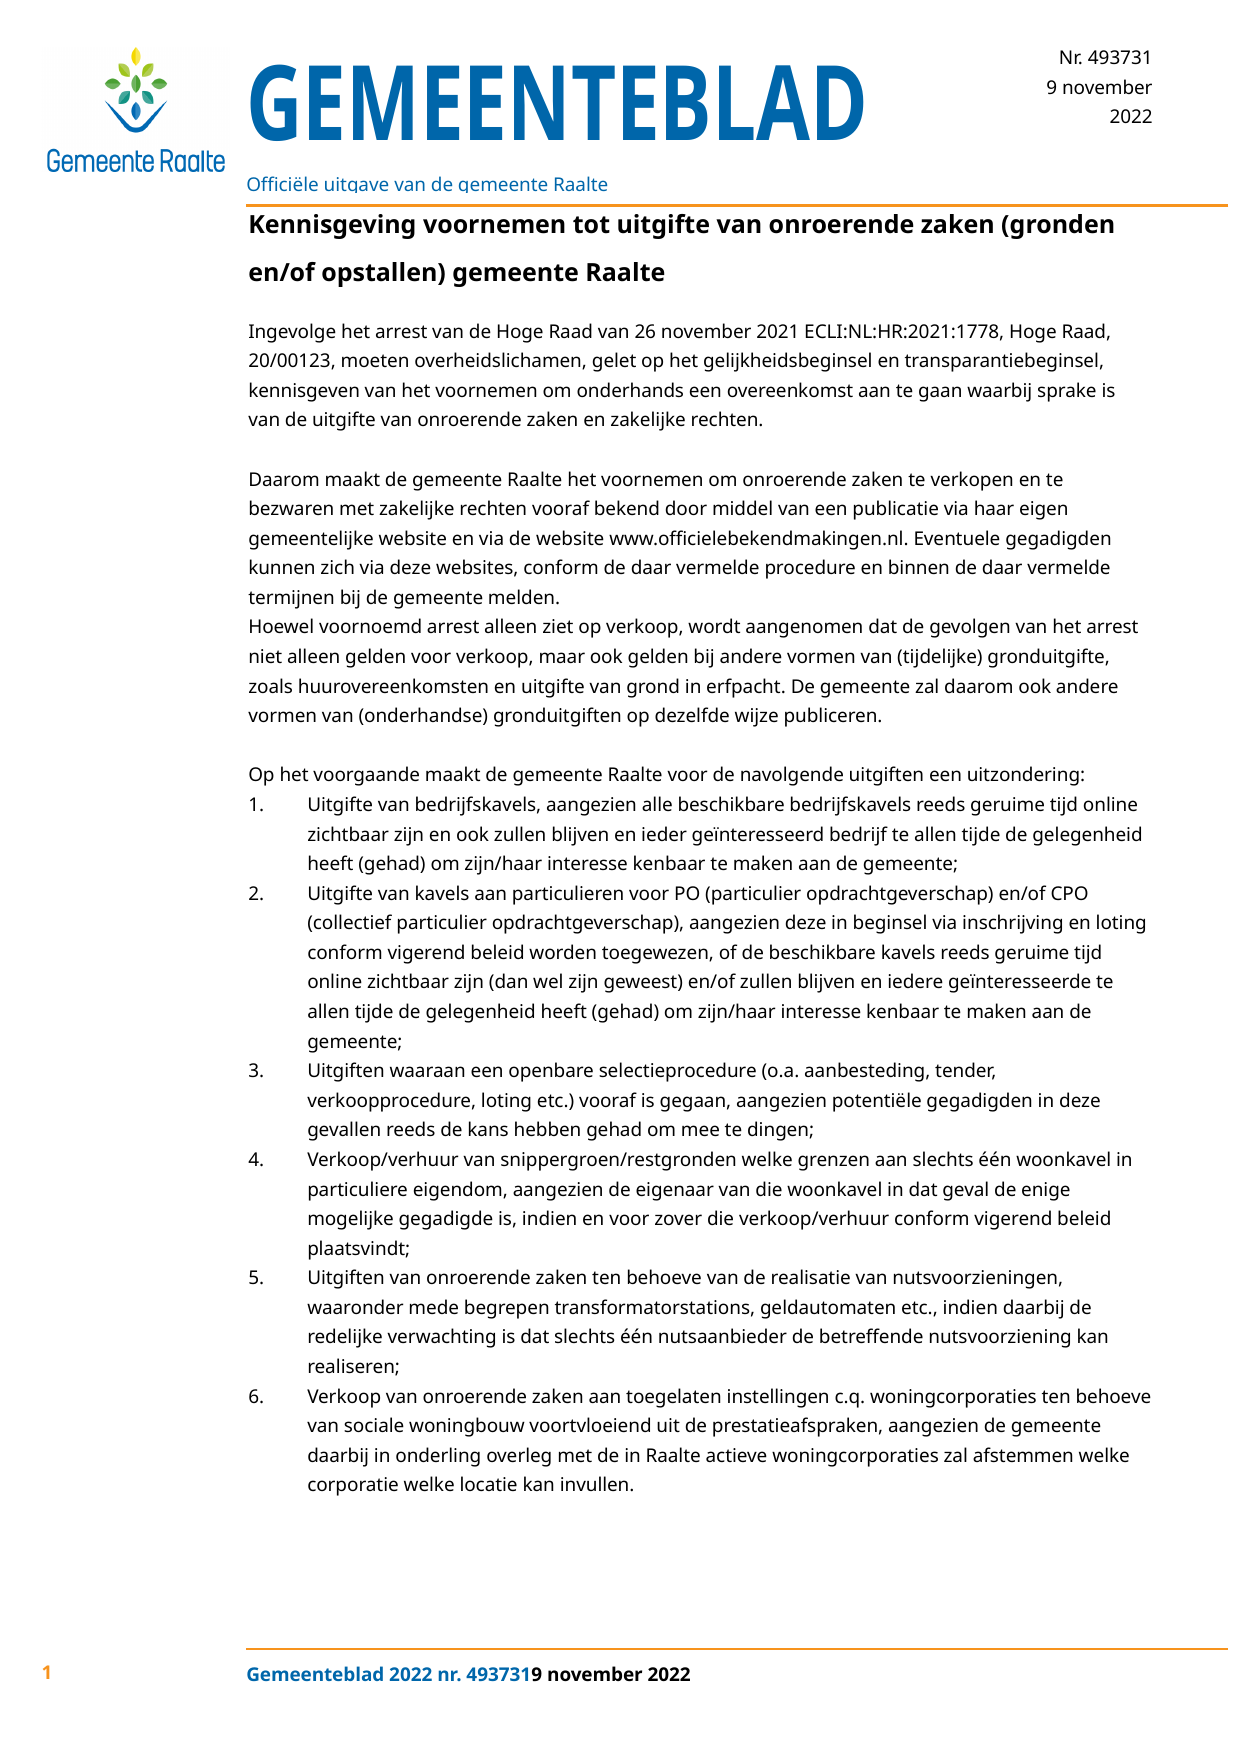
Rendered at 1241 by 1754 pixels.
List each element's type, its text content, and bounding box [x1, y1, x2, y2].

picture [41, 47, 231, 172]
text Daarom maakt de gemeente Raalte het voornemen om onroerende zaken te verkopen en te bezwaren met zakelijke rechten vooraf bekend door middel van een publicatie via haar eigen gemeentelijke website en via de website www.officielebekendmakingen.nl. Eventuele gegadigden kunnen zich via deze websites, conform de daar vermelde procedure en binnen de daar vermelde termijnen bij de gemeente melden. [248, 466, 1152, 610]
list Uitgiften van onroerende zaken ten behoeve van de realisatie van nutsvoorzieningen, waaronder mede begrepen transformatorstations, geldautomaten etc., indien daarbij de redelijke verwachting is dat slechts één nutsaanbieder de betreffende nutsvoorziening kan realiseren; [248, 1264, 1152, 1379]
text Op het voorgaande maakt de gemeente Raalte voor de navolgende uitgiften een uitzondering: [248, 762, 1152, 787]
list Uitgifte van bedrijfskavels, aangezien alle beschikbare bedrijfskavels reeds geruime tijd online zichtbaar zijn en ook zullen blijven en ieder geïnteresseerd bedrijf te allen tijde de gelegenheid heeft (gehad) om zijn/haar interesse kenbaar te maken aan de gemeente; [248, 791, 1152, 876]
list Uitgifte van kavels aan particulieren voor PO (particulier opdrachtgeverschap) en/of CPO (collectief particulier opdrachtgeverschap), aangezien deze in beginsel via inschrijving en loting conform vigerend beleid worden toegewezen, of de beschikbare kavels reeds geruime tijd online zichtbaar zijn (dan wel zijn geweest) en/of zullen blijven en iedere geïnteresseerde te allen tijde de gelegenheid heeft (gehad) om zijn/haar interesse kenbaar te maken aan de gemeente; [248, 880, 1152, 1054]
list Uitgiften waaraan een openbare selectieprocedure (o.a. aanbesteding, tender, verkoopprocedure, loting etc.) vooraf is gegaan, aangezien potentiële gegadigden in deze gevallen reeds de kans hebben gehad om mee te dingen; [248, 1057, 1152, 1142]
list Verkoop van onroerende zaken aan toegelaten instellingen c.q. woningcorporaties ten behoeve van sociale woningbouw voortvloeiend uit de prestatieafspraken, aangezien de gemeente daarbij in onderling overleg met de in Raalte actieve woningcorporaties zal afstemmen welke corporatie welke locatie kan invullen. [248, 1383, 1152, 1497]
text Ingevolge het arrest van de Hoge Raad van 26 november 2021 ECLI:NL:HR:2021:1778, Hoge Raad, 20/00123, moeten overheidslichamen, gelet op het gelijkheidsbeginsel en transparantiebeginsel, kennisgeven van het voornemen om onderhands een overeenkomst aan te gaan waarbij sprake is van de uitgifte van onroerende zaken en zakelijke rechten. [248, 318, 1152, 432]
list Verkoop/verhuur van snippergroen/restgronden welke grenzen aan slechts één woonkavel in particuliere eigendom, aangezien de eigenaar van die woonkavel in dat geval de enige mogelijke gegadigde is, indien en voor zover die verkoop/verhuur conform vigerend beleid plaatsvindt; [248, 1146, 1152, 1261]
text Kennisgeving voornemen tot uitgifte van onroerende zaken (gronden en/of opstallen) gemeente Raalte [248, 207, 1152, 288]
text Hoewel voornoemd arrest alleen ziet op verkoop, wordt aangenomen dat de gevolgen van het arrest niet alleen gelden voor verkoop, maar ook gelden bij andere vormen van (tijdelijke) gronduitgifte, zoals huurovereenkomsten en uitgifte van grond in erfpacht. De gemeente zal daarom ook andere vormen van (onderhandse) gronduitgiften op dezelfde wijze publiceren. [248, 614, 1152, 728]
